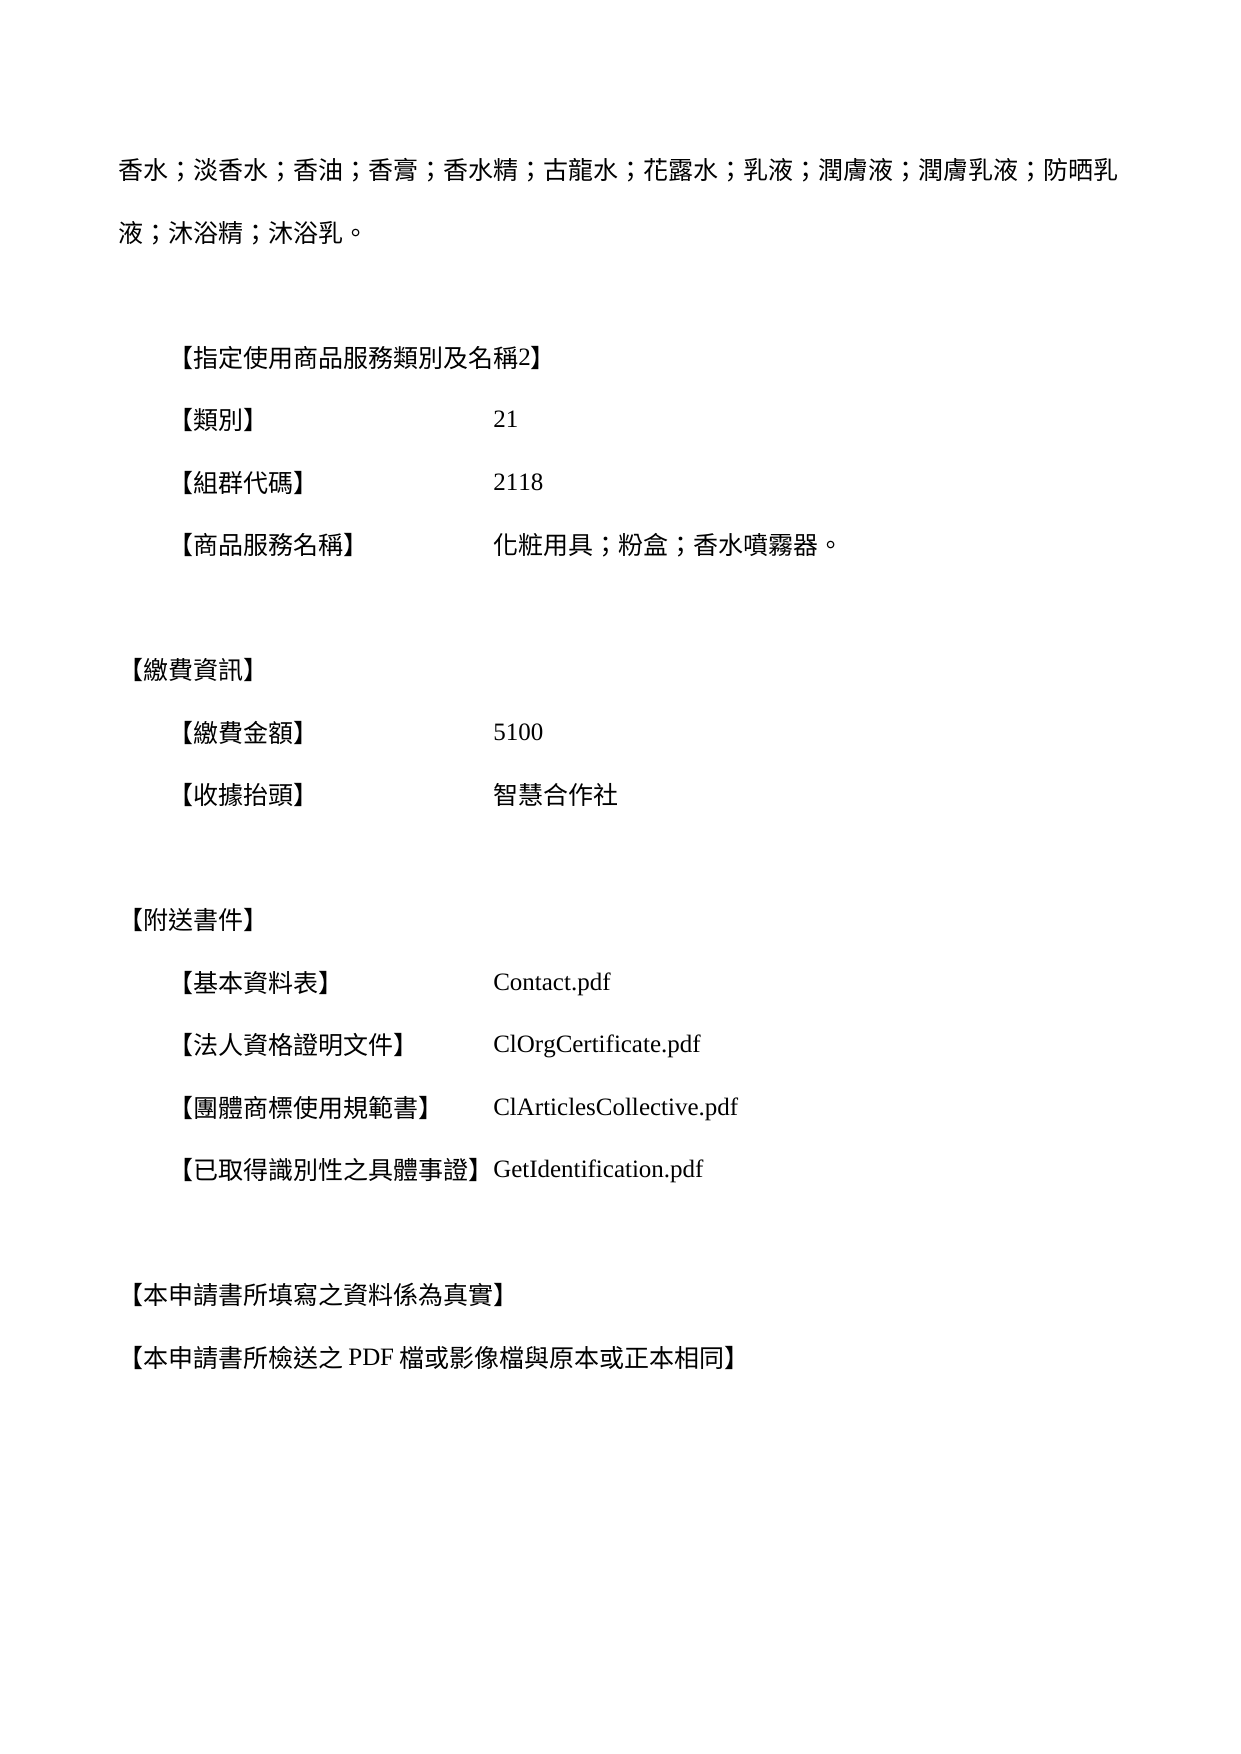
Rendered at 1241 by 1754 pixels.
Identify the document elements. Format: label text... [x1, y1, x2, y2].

text 香水；淡香水；香油；香膏；香水精；古龍水；花露水；乳液；潤膚液；潤膚乳液；防晒乳液；沐浴精；沐浴乳。 [118, 127, 1122, 252]
text 【本申請書所填寫之資料係為真實】 [118, 1252, 1122, 1314]
text 【團體商標使用規範書】 ClArticlesCollective.pdf [118, 1064, 1122, 1127]
text 【商品服務名稱】 化粧用具；粉盒；香水噴霧器。 [118, 502, 1122, 564]
text 【收據抬頭】 智慧合作社 [118, 752, 1122, 814]
text 【法人資格證明文件】 ClOrgCertificate.pdf [118, 1002, 1122, 1064]
text 【組群代碼】 2118 [118, 439, 1122, 502]
text 【繳費資訊】 [118, 627, 1122, 689]
text 【繳費金額】 5100 [118, 689, 1122, 752]
text 【已取得識別性之具體事證】GetIdentification.pdf [118, 1127, 1122, 1189]
text 【基本資料表】 Contact.pdf [118, 939, 1122, 1002]
text 【本申請書所檢送之PDF檔或影像檔與原本或正本相同】 [118, 1314, 1122, 1377]
text 【類別】 21 [118, 377, 1122, 439]
text 【附送書件】 [118, 877, 1122, 939]
